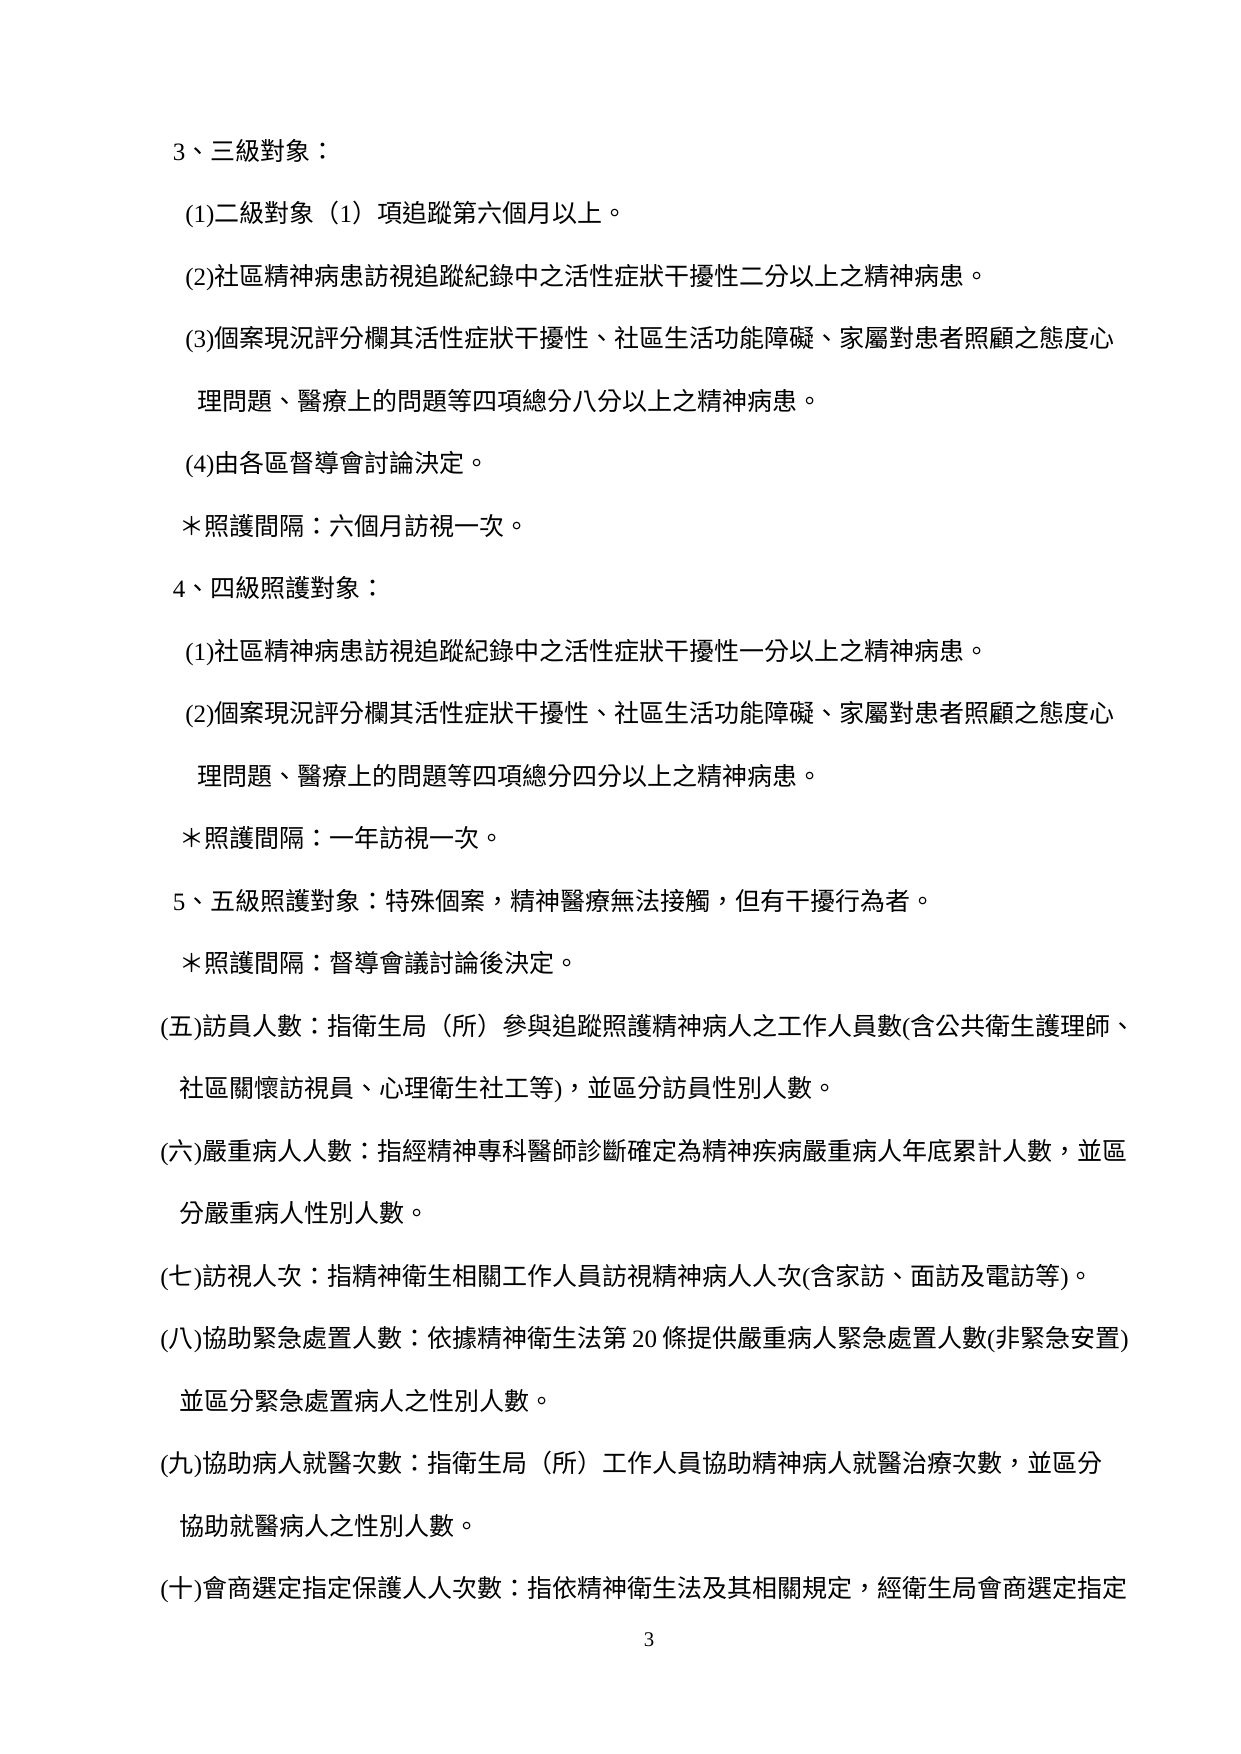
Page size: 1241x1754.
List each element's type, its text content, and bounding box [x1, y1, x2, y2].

text (七)訪視人次：指精神衛生相關工作人員訪視精神病人人次(含家訪、面訪及電訪等)。 [148, 1233, 1150, 1295]
text 5、五級照護對象：特殊個案，精神醫療無法接觸，但有干擾行為者。 [148, 858, 1150, 920]
text (2)個案現況評分欄其活性症狀干擾性、社區生活功能障礙、家屬對患者照顧之態度心 [148, 670, 1150, 733]
text (1)社區精神病患訪視追蹤紀錄中之活性症狀干擾性一分以上之精神病患。 [148, 608, 1150, 670]
text 理問題、醫療上的問題等四項總分四分以上之精神病患。 [148, 733, 1150, 795]
text (五)訪員人數：指衛生局（所）參與追蹤照護精神病人之工作人員數(含公共衛生護理師、 [148, 983, 1150, 1045]
text ＊照護間隔：督導會議討論後決定。 [148, 920, 1150, 983]
text (九)協助病人就醫次數：指衛生局（所）工作人員協助精神病人就醫治療次數，並區分 [148, 1420, 1150, 1483]
text (4)由各區督導會討論決定。 [148, 420, 1150, 483]
text ＊照護間隔：一年訪視一次。 [148, 795, 1150, 858]
text 4、四級照護對象： [148, 545, 1150, 608]
text 理問題、醫療上的問題等四項總分八分以上之精神病患。 [148, 358, 1150, 420]
text 3、三級對象： [148, 108, 1150, 170]
text (八)協助緊急處置人數：依據精神衛生法第20條提供嚴重病人緊急處置人數(非緊急安置) [148, 1295, 1150, 1358]
text 協助就醫病人之性別人數。 [148, 1483, 1150, 1545]
text (3)個案現況評分欄其活性症狀干擾性、社區生活功能障礙、家屬對患者照顧之態度心 [148, 295, 1150, 358]
text (2)社區精神病患訪視追蹤紀錄中之活性症狀干擾性二分以上之精神病患。 [148, 233, 1150, 295]
text (十)會商選定指定保護人人次數：指依精神衛生法及其相關規定，經衛生局會商選定指定 [148, 1545, 1150, 1608]
text ＊照護間隔：六個月訪視一次。 [148, 483, 1150, 545]
text (六)嚴重病人人數：指經精神專科醫師診斷確定為精神疾病嚴重病人年底累計人數，並區 [148, 1108, 1150, 1170]
text 並區分緊急處置病人之性別人數。 [148, 1358, 1150, 1420]
text 分嚴重病人性別人數。 [148, 1170, 1150, 1233]
text (1)二級對象（1）項追蹤第六個月以上。 [148, 170, 1150, 233]
text 社區關懷訪視員、心理衛生社工等)，並區分訪員性別人數。 [148, 1045, 1150, 1108]
